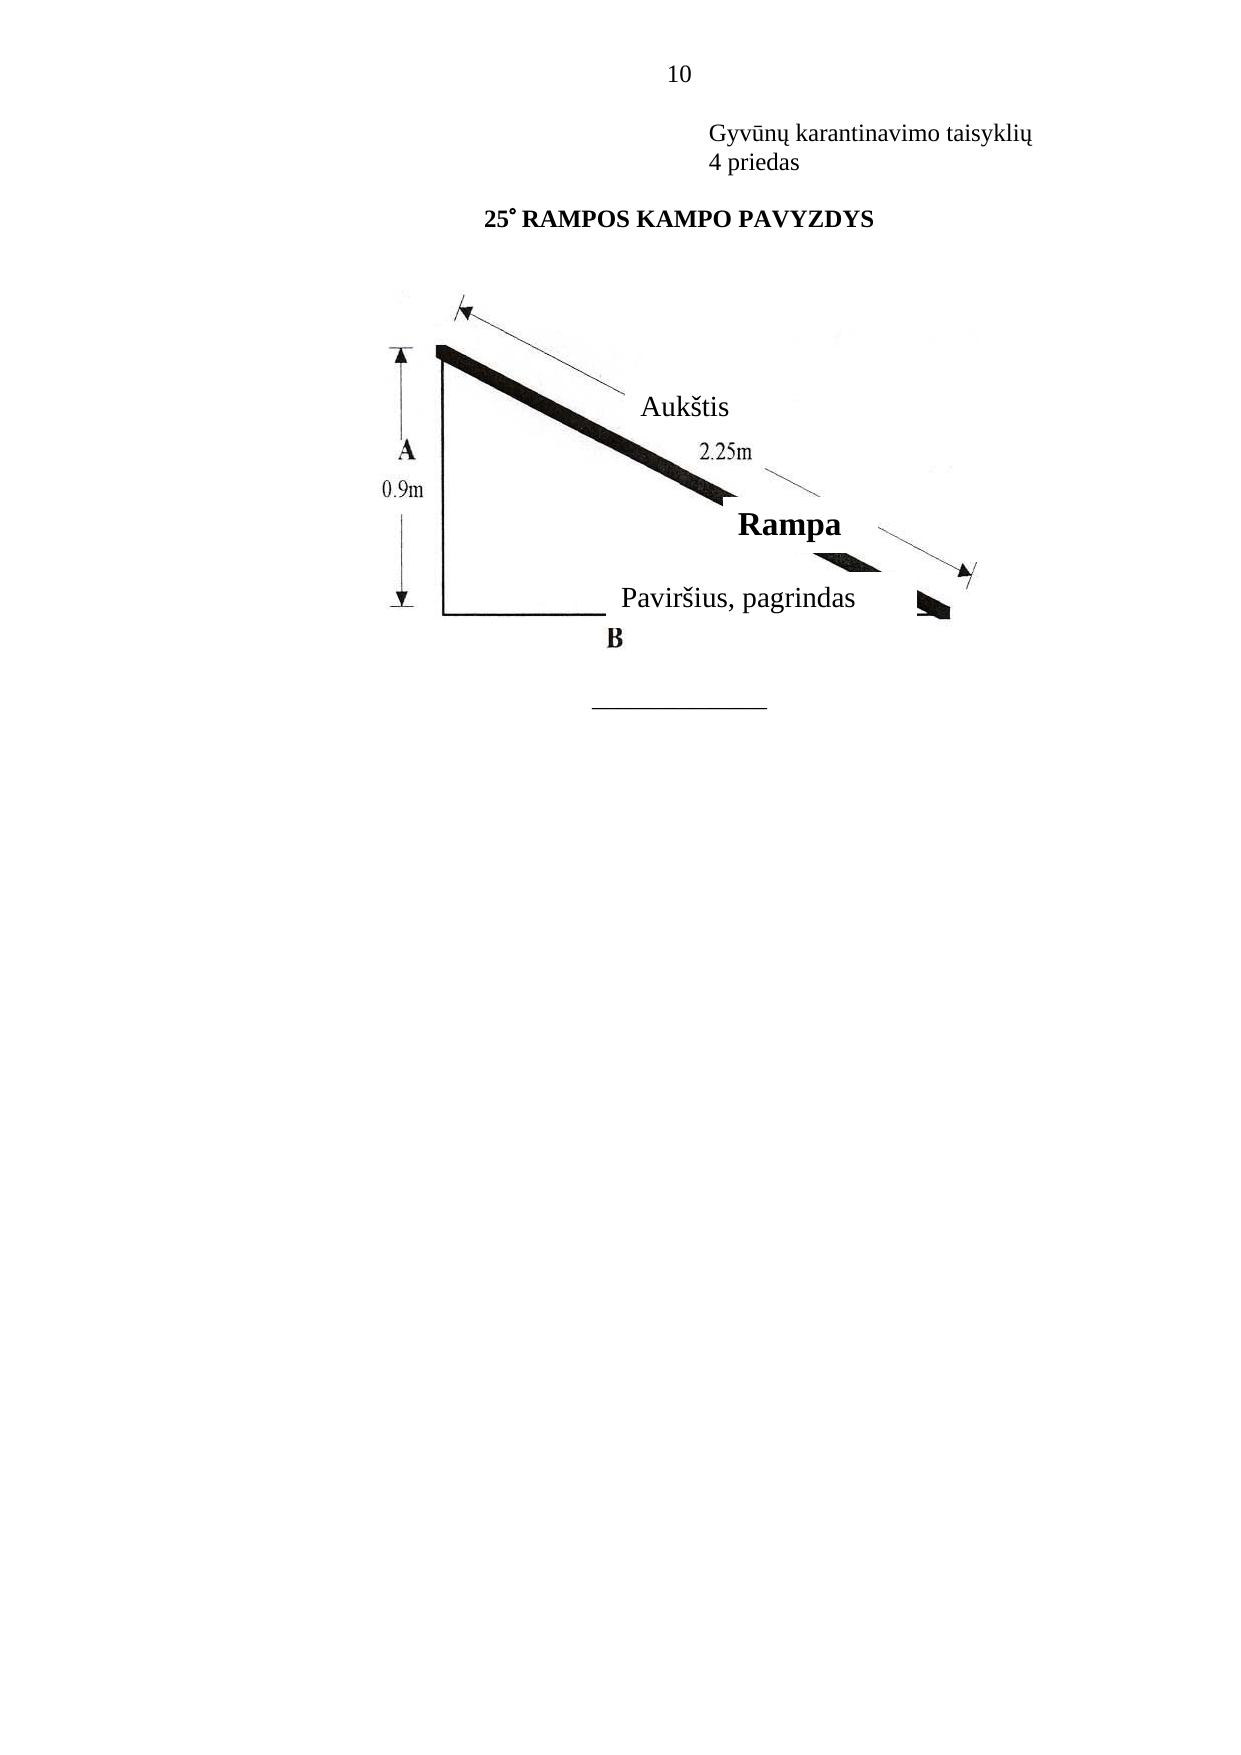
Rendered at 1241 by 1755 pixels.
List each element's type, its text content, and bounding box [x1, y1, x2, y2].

text Aukštis [640, 389, 747, 422]
text Rampa [738, 505, 863, 543]
text 25 RAMPOS KAMPO PAVYZDYS [177, 204, 1181, 233]
text 4 priedas [177, 147, 1181, 176]
text Gyvūnų karantinavimo taisyklių [709, 118, 1181, 147]
text ______________ [177, 683, 1181, 712]
text Paviršius, pagrindas [621, 580, 902, 613]
